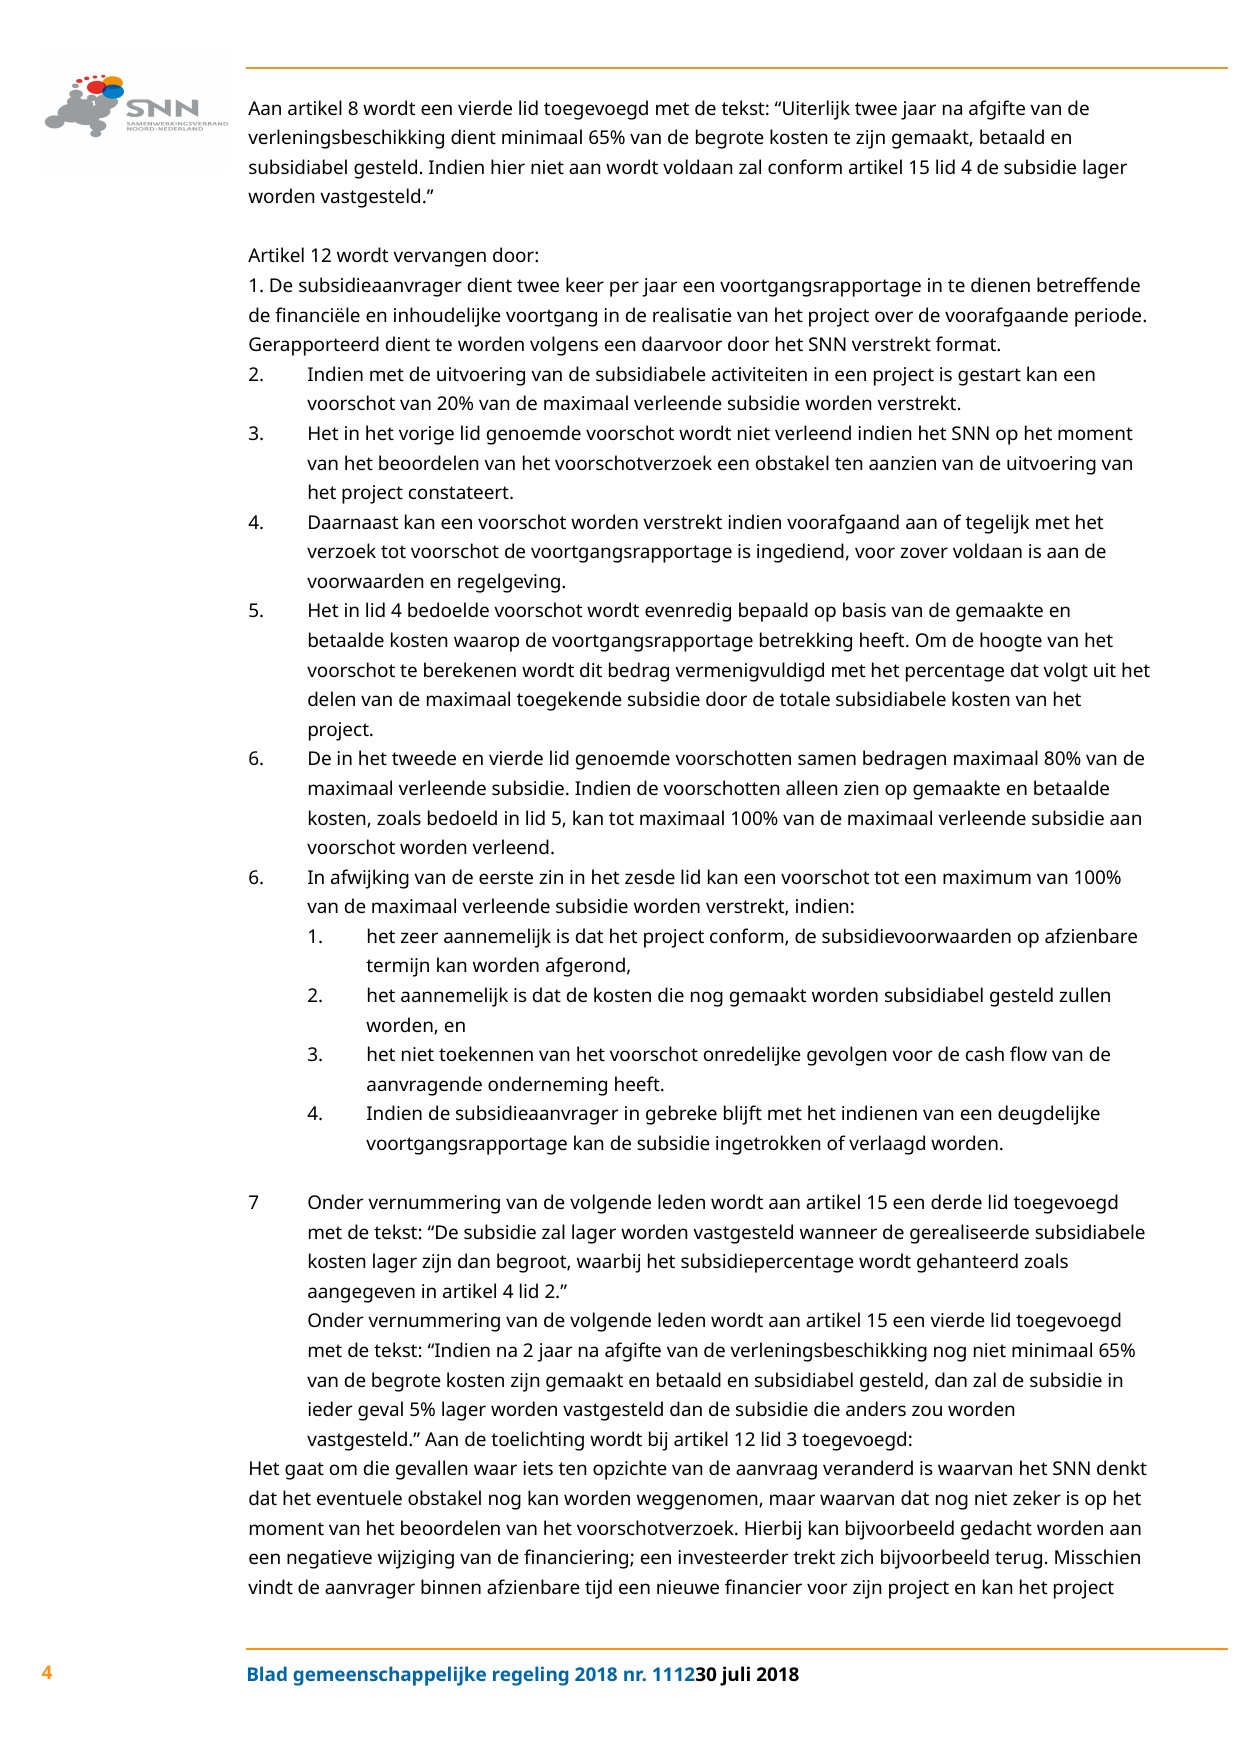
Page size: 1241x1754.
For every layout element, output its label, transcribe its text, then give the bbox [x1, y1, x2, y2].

list Onder vernummering van de volgende leden wordt aan artikel 15 een derde lid toegevoegd met de tekst: “De subsidie zal lager worden vastgesteld wanneer de gerealiseerde subsidiabele kosten lager zijn dan begroot, waarbij het subsidiepercentage wordt gehanteerd zoals aangegeven in artikel 4 lid 2.” [248, 1189, 1152, 1304]
list Het in het vorige lid genoemde voorschot wordt niet verleend indien het SNN op het moment van het beoordelen van het voorschotverzoek een obstakel ten aanzien van de uitvoering van het project constateert. [248, 420, 1152, 505]
text Aan artikel 8 wordt een vierde lid toegevoegd met de tekst: “Uiterlijk twee jaar na afgifte van de verleningsbeschikking dient minimaal 65% van de begrote kosten te zijn gemaakt, betaald en subsidiabel gesteld. Indien hier niet aan wordt voldaan zal conform artikel 15 lid 4 de subsidie lager worden vastgesteld.” [248, 95, 1152, 209]
list Onder vernummering van de volgende leden wordt aan artikel 15 een vierde lid toegevoegd met de tekst: “Indien na 2 jaar na afgifte van de verleningsbeschikking nog niet minimaal 65% van de begrote kosten zijn gemaakt en betaald en subsidiabel gesteld, dan zal de subsidie in ieder geval 5% lager worden vastgesteld dan de subsidie die anders zou worden vastgesteld.” Aan de toelichting wordt bij artikel 12 lid 3 toegevoegd: [248, 1308, 1152, 1452]
picture [41, 47, 231, 172]
list het niet toekennen van het voorschot onredelijke gevolgen voor de cash flow van de aanvragende onderneming heeft. [307, 1041, 1152, 1097]
list Indien de subsidieaanvrager in gebreke blijft met het indienen van een deugdelijke voortgangsrapportage kan de subsidie ingetrokken of verlaagd worden. [307, 1101, 1152, 1156]
list Het in lid 4 bedoelde voorschot wordt evenredig bepaald op basis van de gemaakte en betaalde kosten waarop de voortgangsrapportage betrekking heeft. Om de hoogte van het voorschot te berekenen wordt dit bedrag vermenigvuldigd met het percentage dat volgt uit het delen van de maximaal toegekende subsidie door de totale subsidiabele kosten van het project. [248, 598, 1152, 742]
list Indien met de uitvoering van de subsidiabele activiteiten in een project is gestart kan een voorschot van 20% van de maximaal verleende subsidie worden verstrekt. [248, 361, 1152, 416]
list het zeer aannemelijk is dat het project conform, de subsidievoorwaarden op afzienbare termijn kan worden afgerond, [307, 923, 1152, 978]
list In afwijking van de eerste zin in het zesde lid kan een voorschot tot een maximum van 100% van de maximaal verleende subsidie worden verstrekt, indien: [248, 864, 1152, 919]
list De in het tweede en vierde lid genoemde voorschotten samen bedragen maximaal 80% van de maximaal verleende subsidie. Indien de voorschotten alleen zien op gemaakte en betaalde kosten, zoals bedoeld in lid 5, kan tot maximaal 100% van de maximaal verleende subsidie aan voorschot worden verleend. [248, 746, 1152, 860]
list Daarnaast kan een voorschot worden verstrekt indien voorafgaand aan of tegelijk met het verzoek tot voorschot de voortgangsrapportage is ingediend, voor zover voldaan is aan de voorwaarden en regelgeving. [248, 509, 1152, 594]
text 1. De subsidieaanvrager dient twee keer per jaar een voortgangsrapportage in te dienen betreffende de financiële en inhoudelijke voortgang in de realisatie van het project over de voorafgaande periode. Gerapporteerd dient te worden volgens een daarvoor door het SNN verstrekt format. [248, 272, 1152, 357]
list het aannemelijk is dat de kosten die nog gemaakt worden subsidiabel gesteld zullen worden, en [307, 982, 1152, 1038]
text Artikel 12 wordt vervangen door: [248, 243, 1152, 268]
text Het gaat om die gevallen waar iets ten opzichte van de aanvraag veranderd is waarvan het SNN denkt dat het eventuele obstakel nog kan worden weggenomen, maar waarvan dat nog niet zeker is op het moment van het beoordelen van het voorschotverzoek. Hierbij kan bijvoorbeeld gedacht worden aan een negatieve wijziging van de financiering; een investeerder trekt zich bijvoorbeeld terug. Misschien vindt de aanvrager binnen afzienbare tijd een nieuwe financier voor zijn project en kan het project [248, 1456, 1152, 1600]
